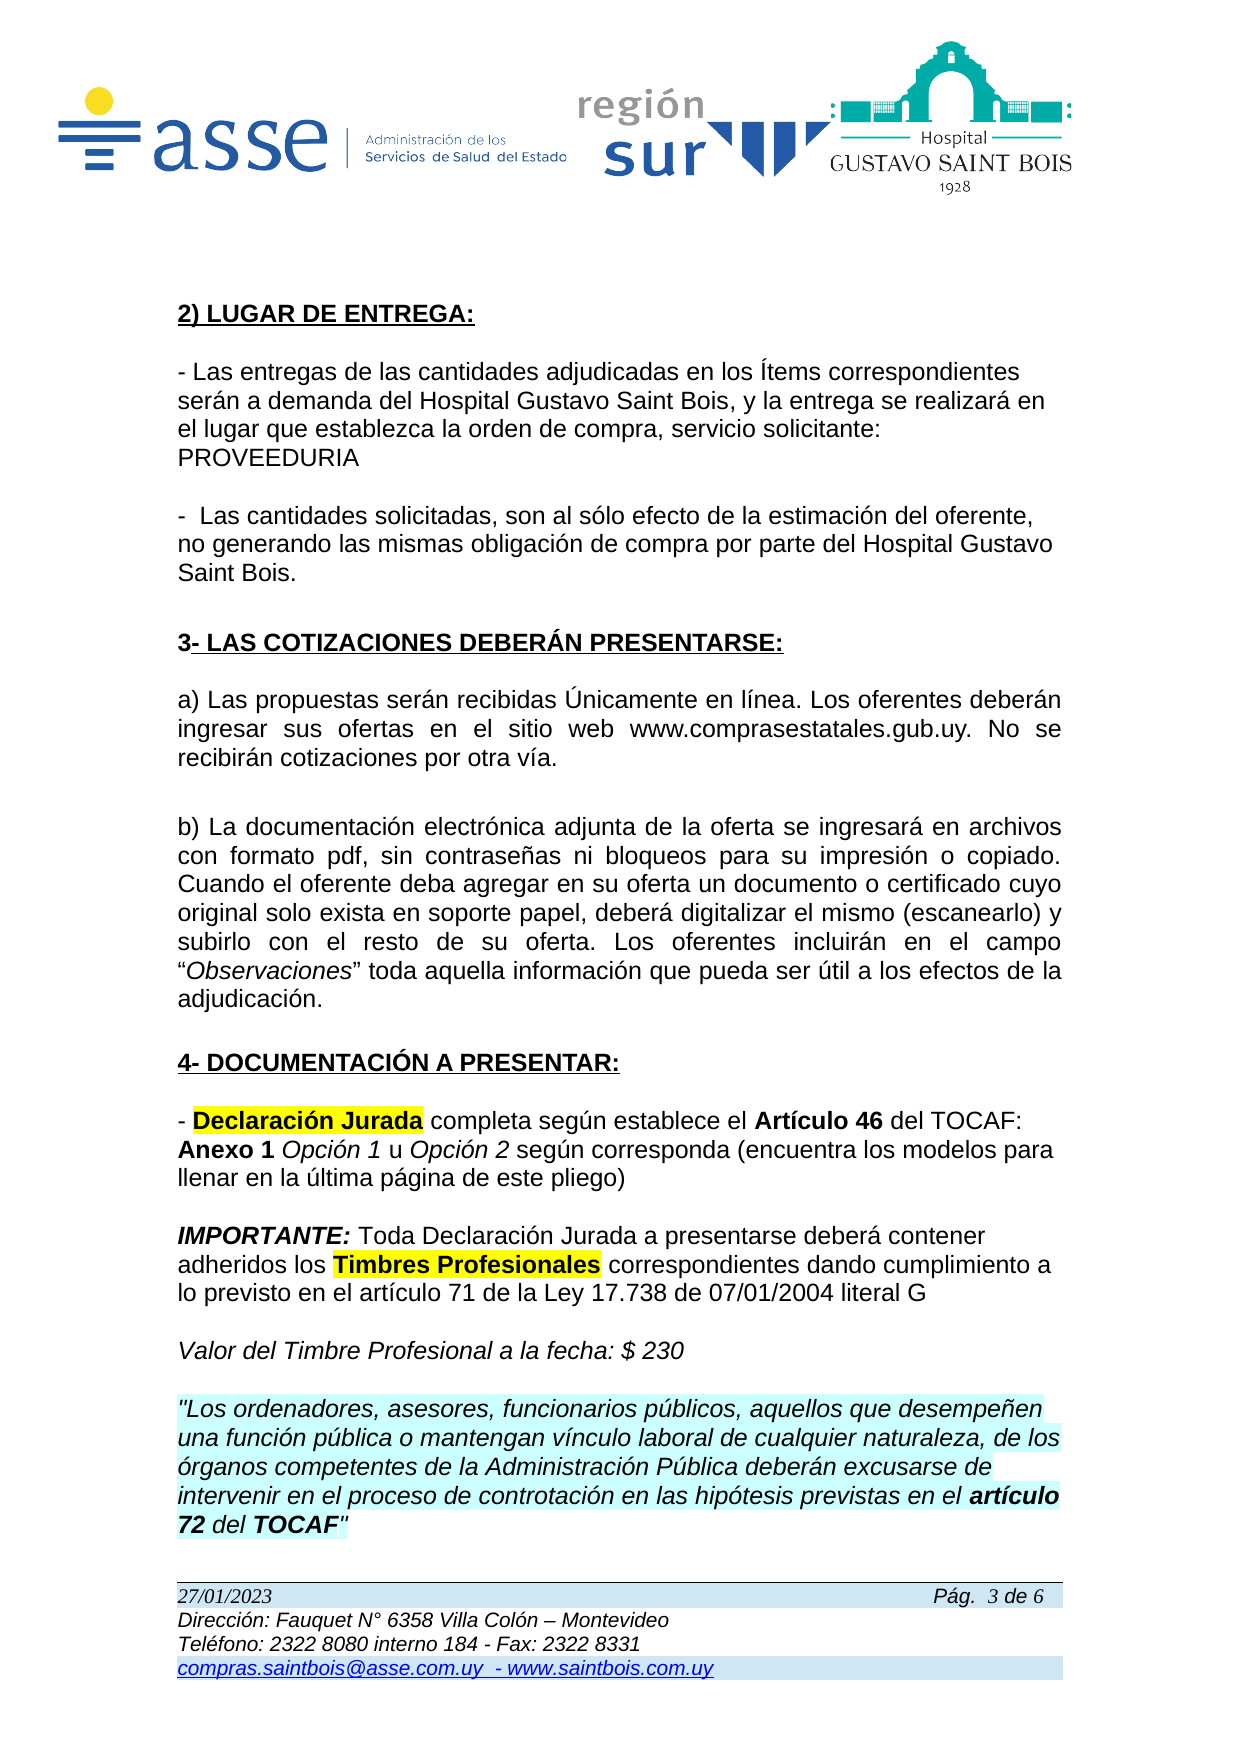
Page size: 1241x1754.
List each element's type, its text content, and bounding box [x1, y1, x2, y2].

text - Las cantidades solicitadas, son al sólo efecto de la estimación del oferente, no generando las mismas obligación de compra por parte del Hospital Gustavo Saint Bois. [177, 501, 1063, 587]
text 2) LUGAR DE ENTREGA: [177, 299, 1063, 328]
text - Declaración Jurada completa según establece el Artículo 46 del TOCAF: Anexo 1 Opción 1 u Opción 2 según corresponda (encuentra los modelos para llenar en la última página de este pliego) [177, 1106, 1063, 1192]
text Valor del Timbre Profesional a la fecha: $ 230 [177, 1336, 1063, 1364]
text 3- LAS COTIZACIONES DEBERÁN PRESENTARSE: [177, 628, 1063, 656]
text "Los ordenadores, asesores, funcionarios públicos, aquellos que desempeñen una función pública o mantengan vínculo laboral de cualquier naturaleza, de los órganos competentes de la Administración Pública deberán excusarse de intervenir en el proceso de controtación en las hipótesis previstas en el artículo 72 del TOCAF" [177, 1394, 1063, 1539]
text a) Las propuestas serán recibidas Únicamente en línea. Los oferentes deberán ingresar sus ofertas en el sitio web www.comprasestatales.gub.uy. No se recibirán cotizaciones por otra vía. [177, 685, 1063, 771]
text b) La documentación electrónica adjunta de la oferta se ingresará en archivos con formato pdf, sin contraseñas ni bloqueos para su impresión o copiado. Cuando el oferente deba agregar en su oferta un documento o certificado cuyo original solo exista en soporte papel, deberá digitalizar el mismo (escanearlo) y subirlo con el resto de su oferta. Los oferentes incluirán en el campo “Observaciones” toda aquella información que pueda ser útil a los efectos de la adjudicación. [177, 812, 1063, 1013]
picture [58, 87, 567, 172]
picture [578, 41, 1072, 195]
text 4- DOCUMENTACIÓN A PRESENTAR: [177, 1048, 1063, 1077]
text IMPORTANTE: Toda Declaración Jurada a presentarse deberá contener adheridos los Timbres Profesionales correspondientes dando cumplimiento a lo previsto en el artículo 71 de la Ley 17.738 de 07/01/2004 literal G [177, 1221, 1063, 1307]
text - Las entregas de las cantidades adjudicadas en los Ítems correspondientes serán a demanda del Hospital Gustavo Saint Bois, y la entrega se realizará en el lugar que establezca la orden de compra, servicio solicitante: PROVEEDURIA [177, 357, 1063, 472]
